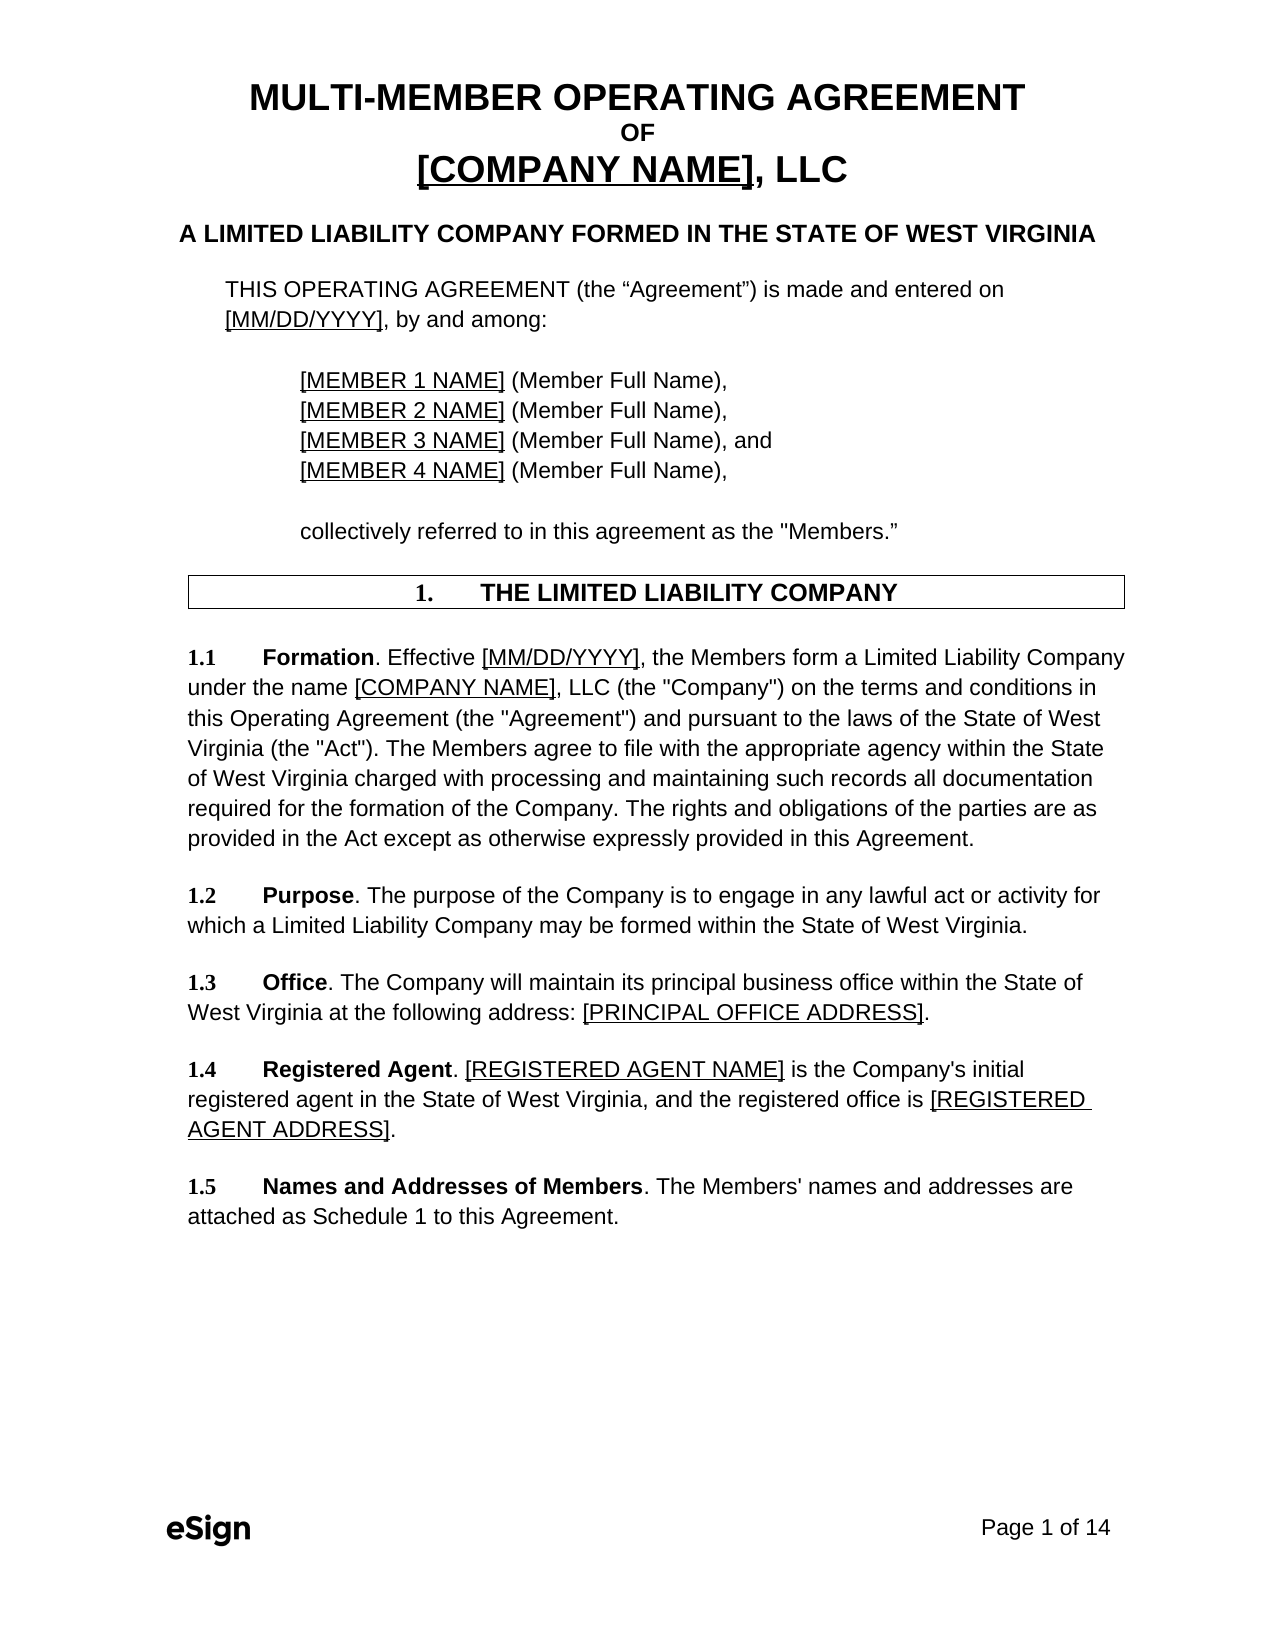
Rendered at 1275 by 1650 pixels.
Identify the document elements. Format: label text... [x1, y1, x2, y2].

text [MEMBER 4 NAME] (Member Full Name), [300, 457, 1125, 484]
list Registered Agent. [REGISTERED AGENT NAME] is the Company's initial registered agent in the State of West Virginia, and the registered office is [REGISTERED AGENT ADDRESS]. [187, 1056, 1125, 1143]
text [MEMBER 1 NAME] (Member Full Name), [300, 367, 1125, 393]
text [MEMBER 2 NAME] (Member Full Name), [300, 397, 1125, 423]
list Office. The Company will maintain its principal business office within the State of West Virginia at the following address: [PRINCIPAL OFFICE ADDRESS]. [187, 969, 1125, 1026]
list THE LIMITED LIABILITY COMPANY [189, 576, 1124, 608]
subtitle MULTI-MEMBER OPERATING AGREEMENT [150, 75, 1125, 118]
text A LIMITED LIABILITY COMPANY FORMED IN THE STATE OF WEST VIRGINIA [150, 219, 1125, 247]
text [MEMBER 3 NAME] (Member Full Name), and [300, 427, 1125, 454]
list Names and Addresses of Members. The Members' names and addresses are attached as Schedule 1 to this Agreement. [187, 1173, 1125, 1229]
text collectively referred to in this agreement as the "Members.” [300, 518, 1125, 544]
text [MM/DD/YYYY], by and among: [225, 306, 1125, 333]
text THIS OPERATING AGREEMENT (the “Agreement”) is made and entered on [225, 276, 1125, 303]
list Purpose. The purpose of the Company is to engage in any lawful act or activity for which a Limited Liability Company may be formed within the State of West Virginia. [187, 882, 1125, 939]
text OF [150, 118, 1125, 147]
list Formation. Effective [MM/DD/YYYY], the Members form a Limited Liability Company under the name [COMPANY NAME], LLC (the "Company") on the terms and conditions in this Operating Agreement (the "Agreement") and pursuant to the laws of the State of West Virginia (the "Act"). The Members agree to file with the appropriate agency within the State of West Virginia charged with processing and maintaining such records all documentation required for the formation of the Company. The rights and obligations of the parties are as provided in the Act except as otherwise expressly provided in this Agreement. [187, 644, 1125, 852]
text [COMPANY NAME], LLC [150, 147, 1125, 190]
